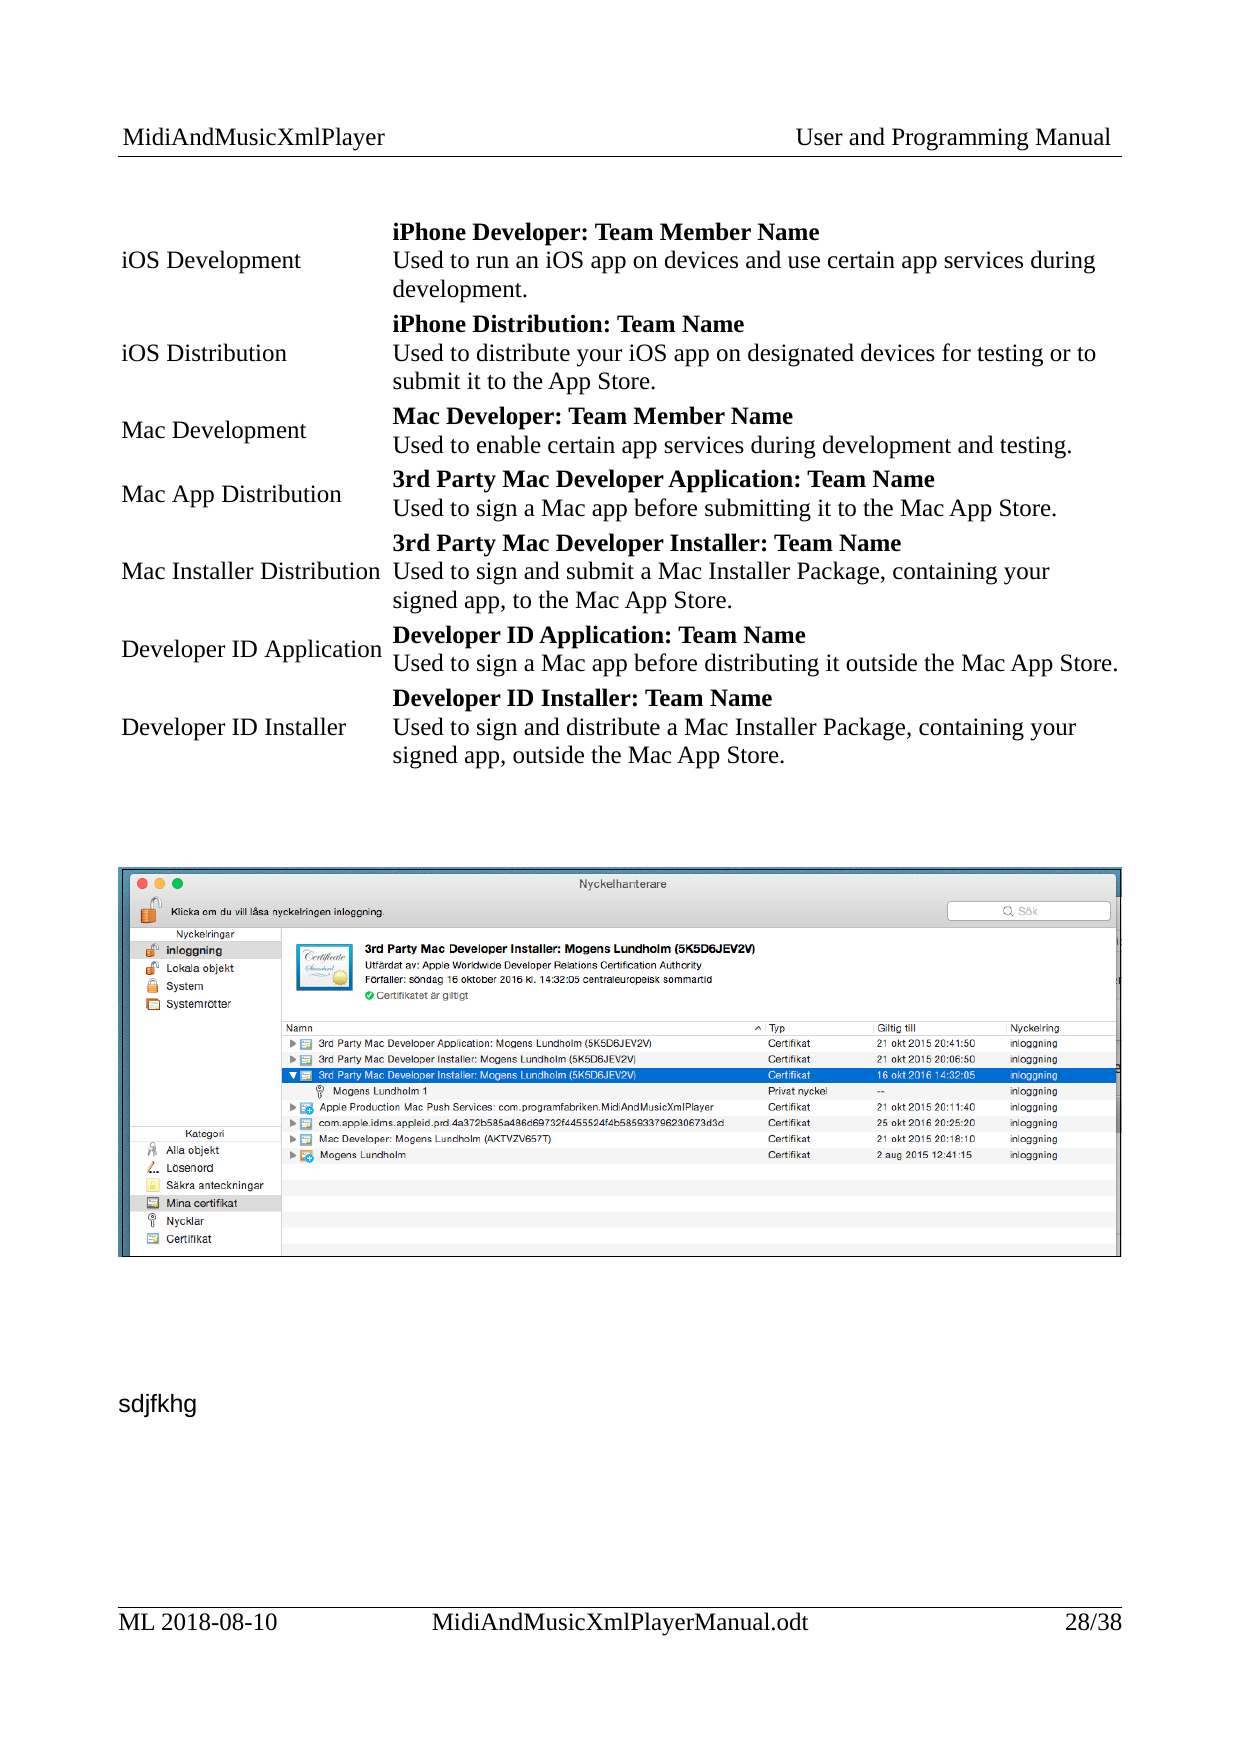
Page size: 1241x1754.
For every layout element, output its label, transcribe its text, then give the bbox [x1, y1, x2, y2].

table_cell Mac Installer Distribution [118, 525, 389, 617]
table_cell Developer ID Installer: Team Name Used to sign and distribute a Mac Installer Package, containing your signed app, outside the Mac App Store. [390, 680, 1122, 772]
table_cell Mac App Distribution [118, 461, 389, 525]
table_cell 3rd Party Mac Developer Application: Team Name Used to sign a Mac app before submitting it to the Mac App Store. [390, 461, 1122, 525]
table_cell Developer ID Application [118, 617, 389, 680]
table_cell iOS Distribution [118, 306, 389, 398]
table_cell 3rd Party Mac Developer Installer: Team Name Used to sign and submit a Mac Installer Package, containing your signed app, to the Mac App Store. [390, 525, 1122, 617]
table_cell Mac Development [118, 398, 389, 461]
table_cell iPhone Developer: Team Member Name Used to run an iOS app on devices and use certain app services during development. [390, 214, 1122, 306]
text sdjfkhg [118, 1389, 1122, 1418]
table_cell iOS Development [118, 214, 389, 306]
table_cell Developer ID Installer [118, 680, 389, 772]
table_cell iPhone Distribution: Team Name Used to distribute your iOS app on designated devices for testing or to submit it to the App Store. [390, 306, 1122, 398]
table_cell Developer ID Application: Team Name Used to sign a Mac app before distributing it outside the Mac App Store. [390, 617, 1122, 680]
table_cell Mac Developer: Team Member Name Used to enable certain app services during development and testing. [390, 398, 1122, 461]
